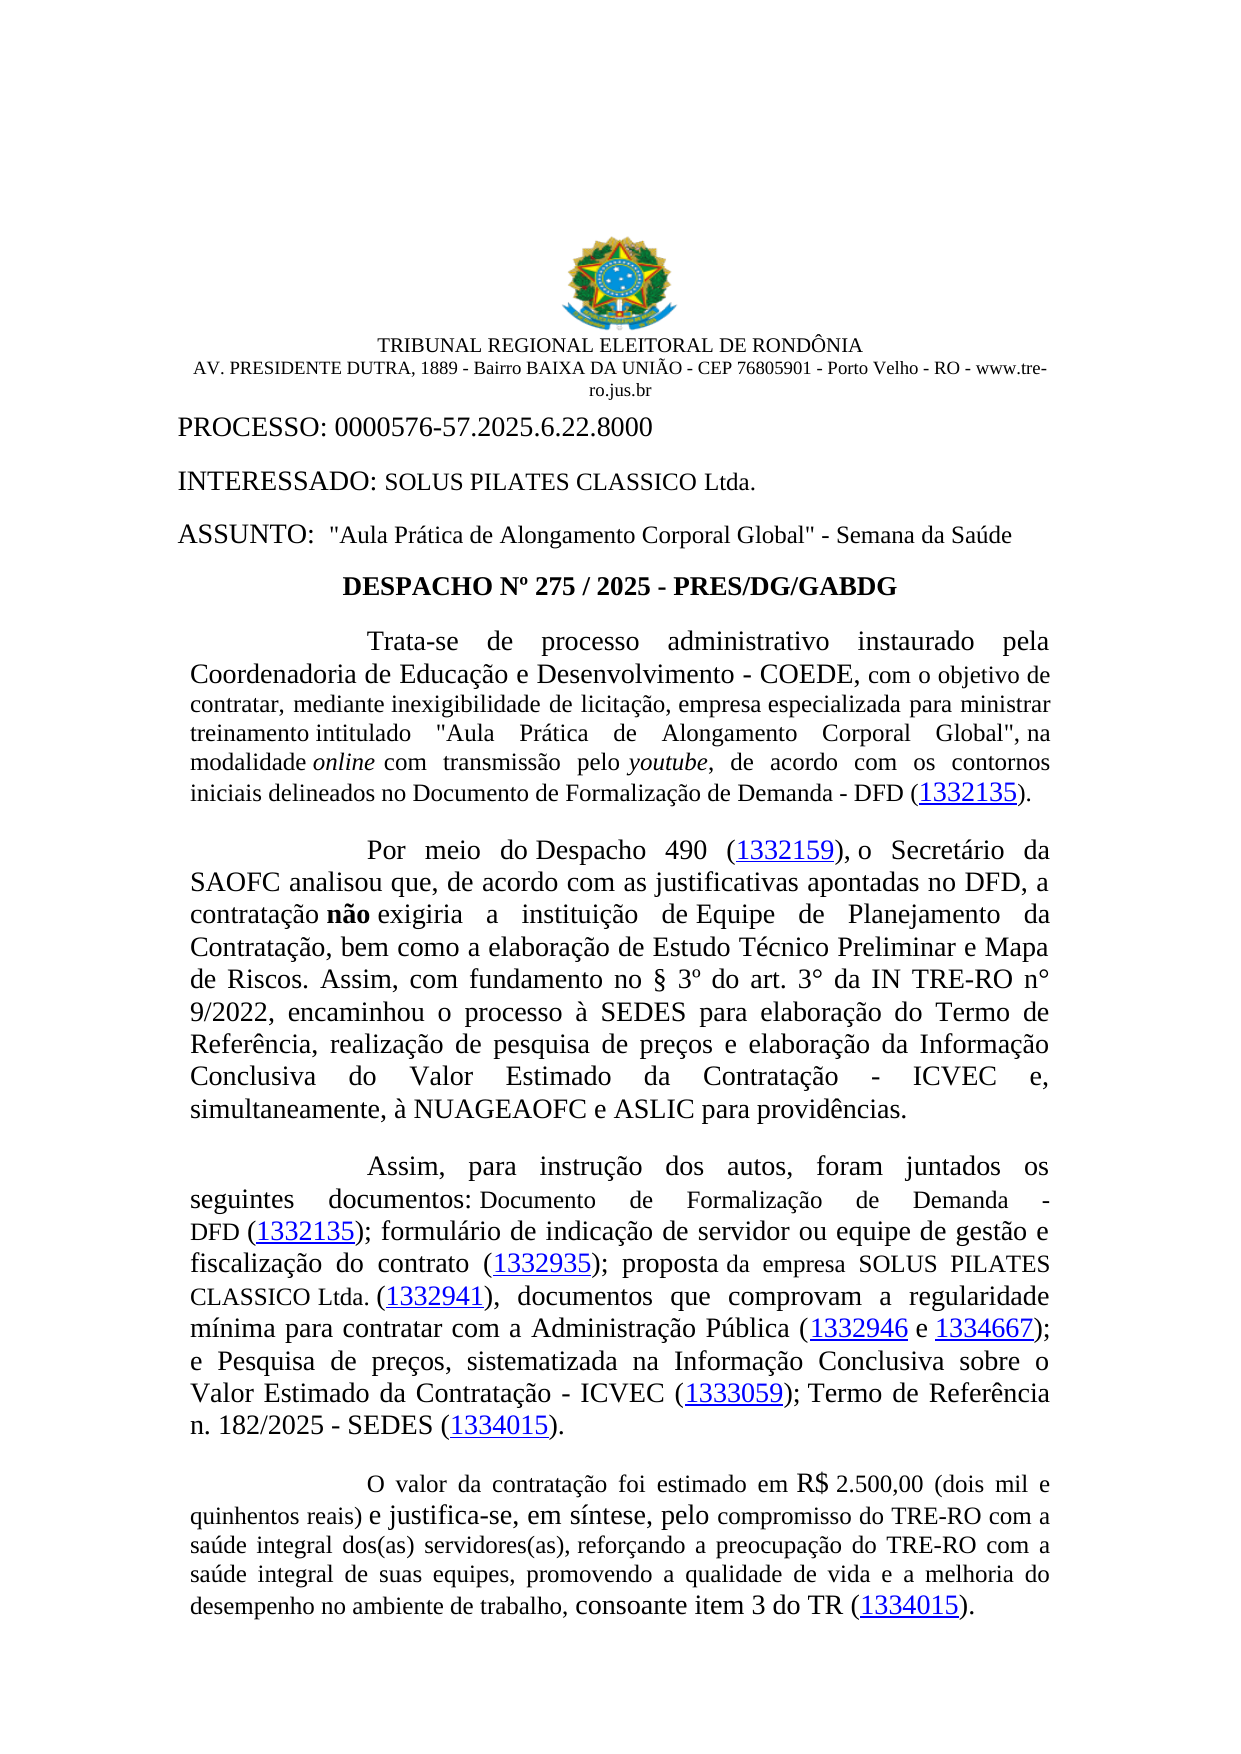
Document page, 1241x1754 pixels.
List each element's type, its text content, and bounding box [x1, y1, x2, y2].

text Por meio do Despacho 490 (1332159), o Secretário da SAOFC analisou que, de acordo com as justificativas apontadas no DFD, a contratação não exigiria a instituição de Equipe de Planejamento da Contratação, bem como a elaboração de Estudo Técnico Preliminar e Mapa de Riscos. Assim, com fundamento no § 3º do art. 3° da IN TRE-RO n° 9/2022, encaminhou o processo à SEDES para elaboração do Termo de Referência, realização de pesquisa de preços e elaboração da Informação Conclusiva do Valor Estimado da Contratação - ICVEC e, simultaneamente, à NUAGEAOFC e ASLIC para providências. [190, 833, 1051, 1124]
text Assim, para instrução dos autos, foram juntados os seguintes documentos: Documento de Formalização de Demanda - DFD (1332135); formulário de indicação de servidor ou equipe de gestão e fiscalização do contrato (1332935); proposta da empresa SOLUS PILATES CLASSICO Ltda. (1332941), documentos que comprovam a regularidade mínima para contratar com a Administração Pública (1332946 e 1334667); e Pesquisa de preços, sistematizada na Informação Conclusiva sobre o Valor Estimado da Contratação - ICVEC (1333059); Termo de Referência n. 182/2025 - SEDES (1334015). [190, 1149, 1051, 1441]
text Despacho Nº 275 / 2025 - PRES/DG/GABDG [177, 570, 1063, 601]
text Trata-se de processo administrativo instaurado pela Coordenadoria de Educação e Desenvolvimento - COEDE, com o objetivo de contratar, mediante inexigibilidade de licitação, empresa especializada para ministrar treinamento intitulado "Aula Prática de Alongamento Corporal Global", na modalidade online com transmissão pelo youtube, de acordo com os contornos iniciais delineados no Documento de Formalização de Demanda - DFD (1332135). [190, 624, 1051, 808]
text TRIBUNAL REGIONAL ELEITORAL DE RONDÔNIA [177, 333, 1063, 357]
text AV. PRESIDENTE DUTRA, 1889 - Bairro BAIXA DA UNIÃO - CEP 76805901 - Porto Velho - RO - www.tre-ro.jus.br [177, 357, 1063, 400]
text PROCESSO: 0000576-57.2025.6.22.8000 [177, 411, 1063, 443]
text INTERESSADO: SOLUS PILATES CLASSICO Ltda. [177, 464, 1063, 496]
text ASSUNTO: "Aula Prática de Alongamento Corporal Global" - Semana da Saúde [177, 517, 1063, 549]
text O valor da contratação foi estimado em R$ 2.500,00 (dois mil e quinhentos reais) e justifica-se, em síntese, pelo compromisso do TRE-RO com a saúde integral dos(as) servidores(as), reforçando a preocupação do TRE-RO com a saúde integral de suas equipes, promovendo a qualidade de vida e a melhoria do desempenho no ambiente de trabalho, consoante item 3 do TR (1334015). [190, 1466, 1051, 1621]
